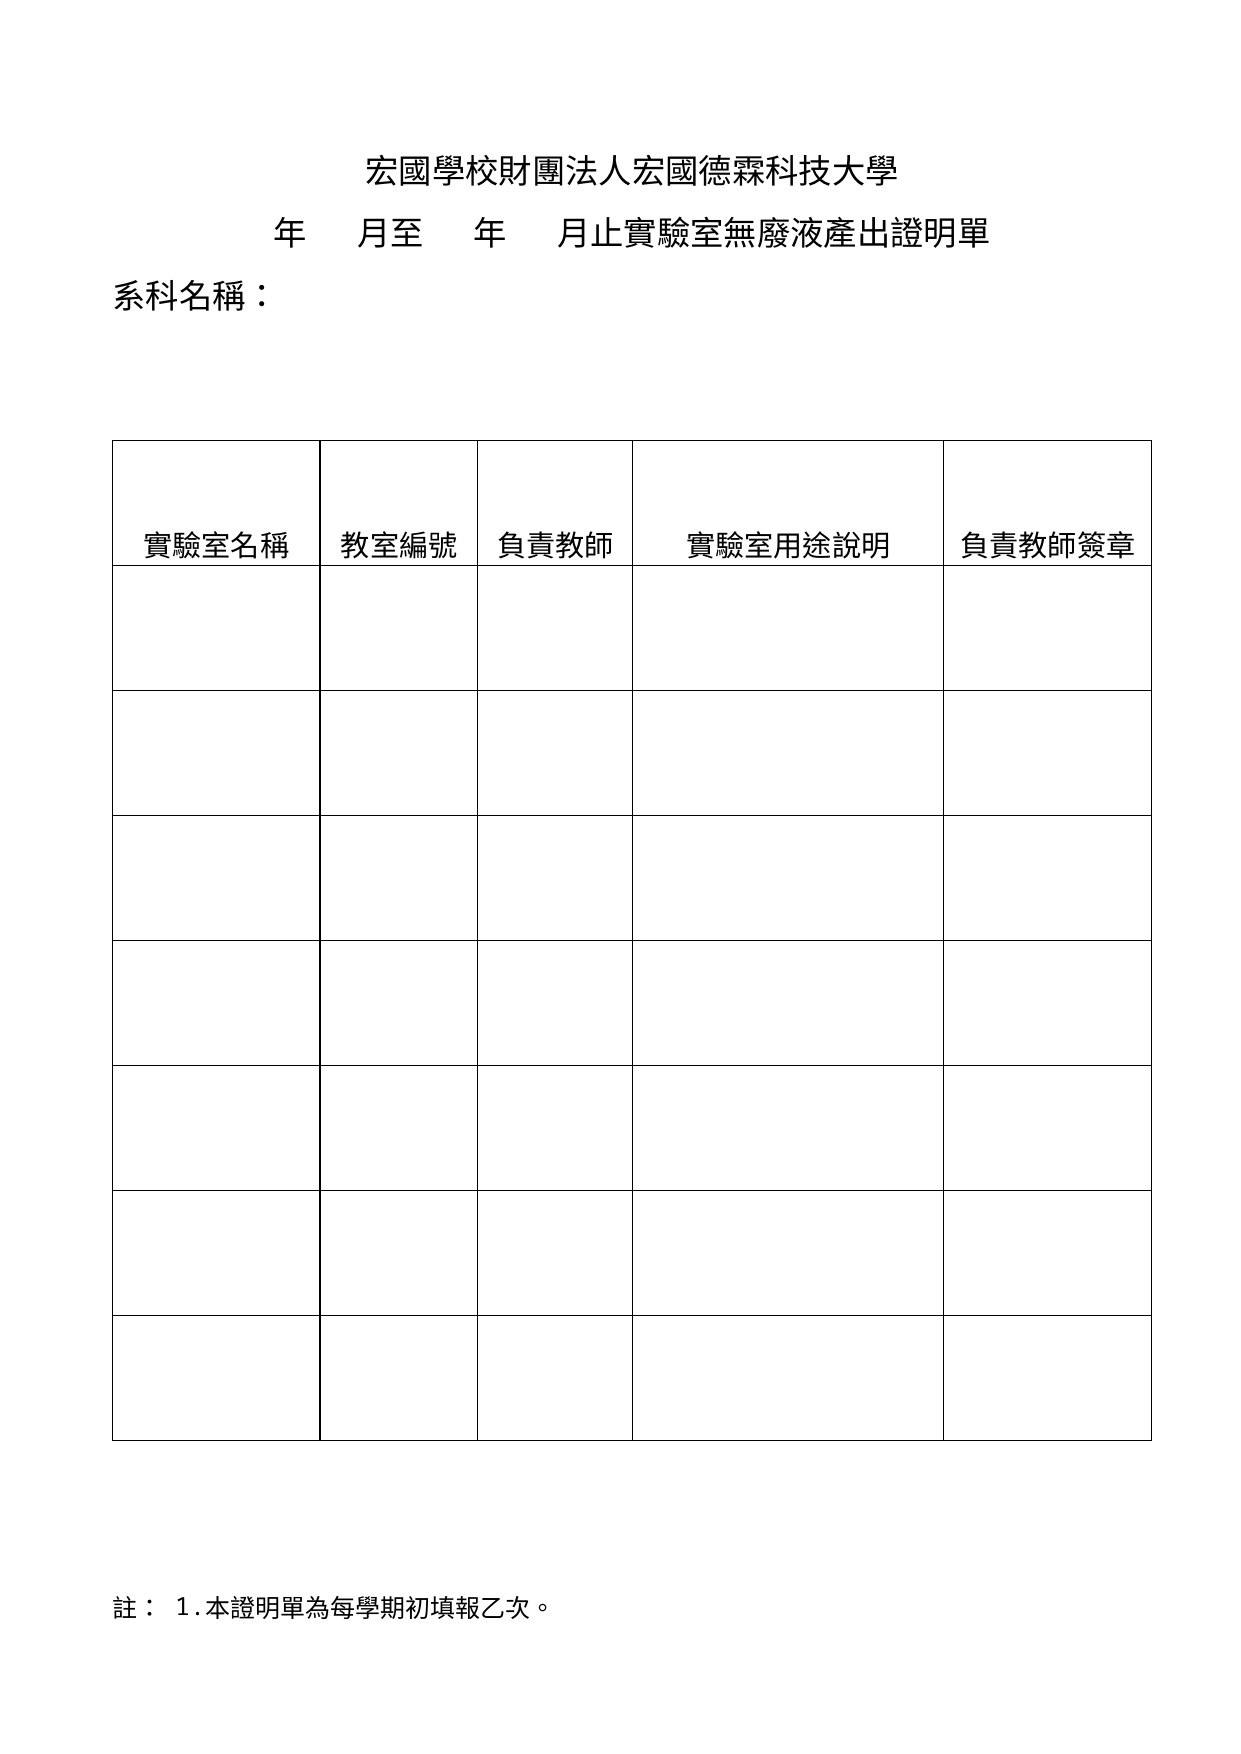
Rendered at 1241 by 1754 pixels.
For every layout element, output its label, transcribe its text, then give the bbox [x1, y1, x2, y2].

text 年 月至 年 月止實驗室無廢液產出證明單 [112, 189, 1152, 252]
table_cell [633, 566, 943, 689]
table_cell [113, 566, 319, 689]
table_cell [944, 1066, 1151, 1189]
table_cell [321, 816, 477, 939]
table_cell [321, 691, 477, 814]
table_header 負責教師 [478, 441, 632, 564]
table_cell [944, 566, 1151, 689]
text 註： 1.本證明單為每學期初填報乙次。 [112, 1564, 1152, 1627]
table_cell [478, 566, 632, 689]
table_cell [944, 941, 1151, 1064]
table_cell [113, 1191, 319, 1314]
table_cell [944, 816, 1151, 939]
table_cell [633, 941, 943, 1064]
table_cell [633, 691, 943, 814]
table_cell [944, 1191, 1151, 1314]
table_cell [633, 816, 943, 939]
table_cell [633, 1316, 943, 1439]
table_cell [478, 1191, 632, 1314]
table_cell [321, 566, 477, 689]
table_cell [944, 1316, 1151, 1439]
table_header 實驗室用途說明 [633, 441, 943, 564]
table_cell [478, 691, 632, 814]
table_cell [478, 1316, 632, 1439]
text 系科名稱： [112, 252, 1152, 314]
table_cell [113, 1316, 319, 1439]
table_cell [113, 691, 319, 814]
table_cell [478, 1066, 632, 1189]
table_cell [478, 941, 632, 1064]
table_cell [113, 816, 319, 939]
table_cell [633, 1066, 943, 1189]
table_header 負責教師簽章 [944, 441, 1151, 564]
table_cell [321, 941, 477, 1064]
table_cell [478, 816, 632, 939]
table_cell [113, 941, 319, 1064]
table_cell [321, 1191, 477, 1314]
table_header 教室編號 [321, 441, 477, 564]
table_cell [944, 691, 1151, 814]
table_cell [633, 1191, 943, 1314]
table_cell [321, 1316, 477, 1439]
table_cell [113, 1066, 319, 1189]
table_header 實驗室名稱 [113, 441, 319, 564]
text 宏國學校財團法人宏國德霖科技大學 [112, 127, 1152, 189]
table_cell [321, 1066, 477, 1189]
